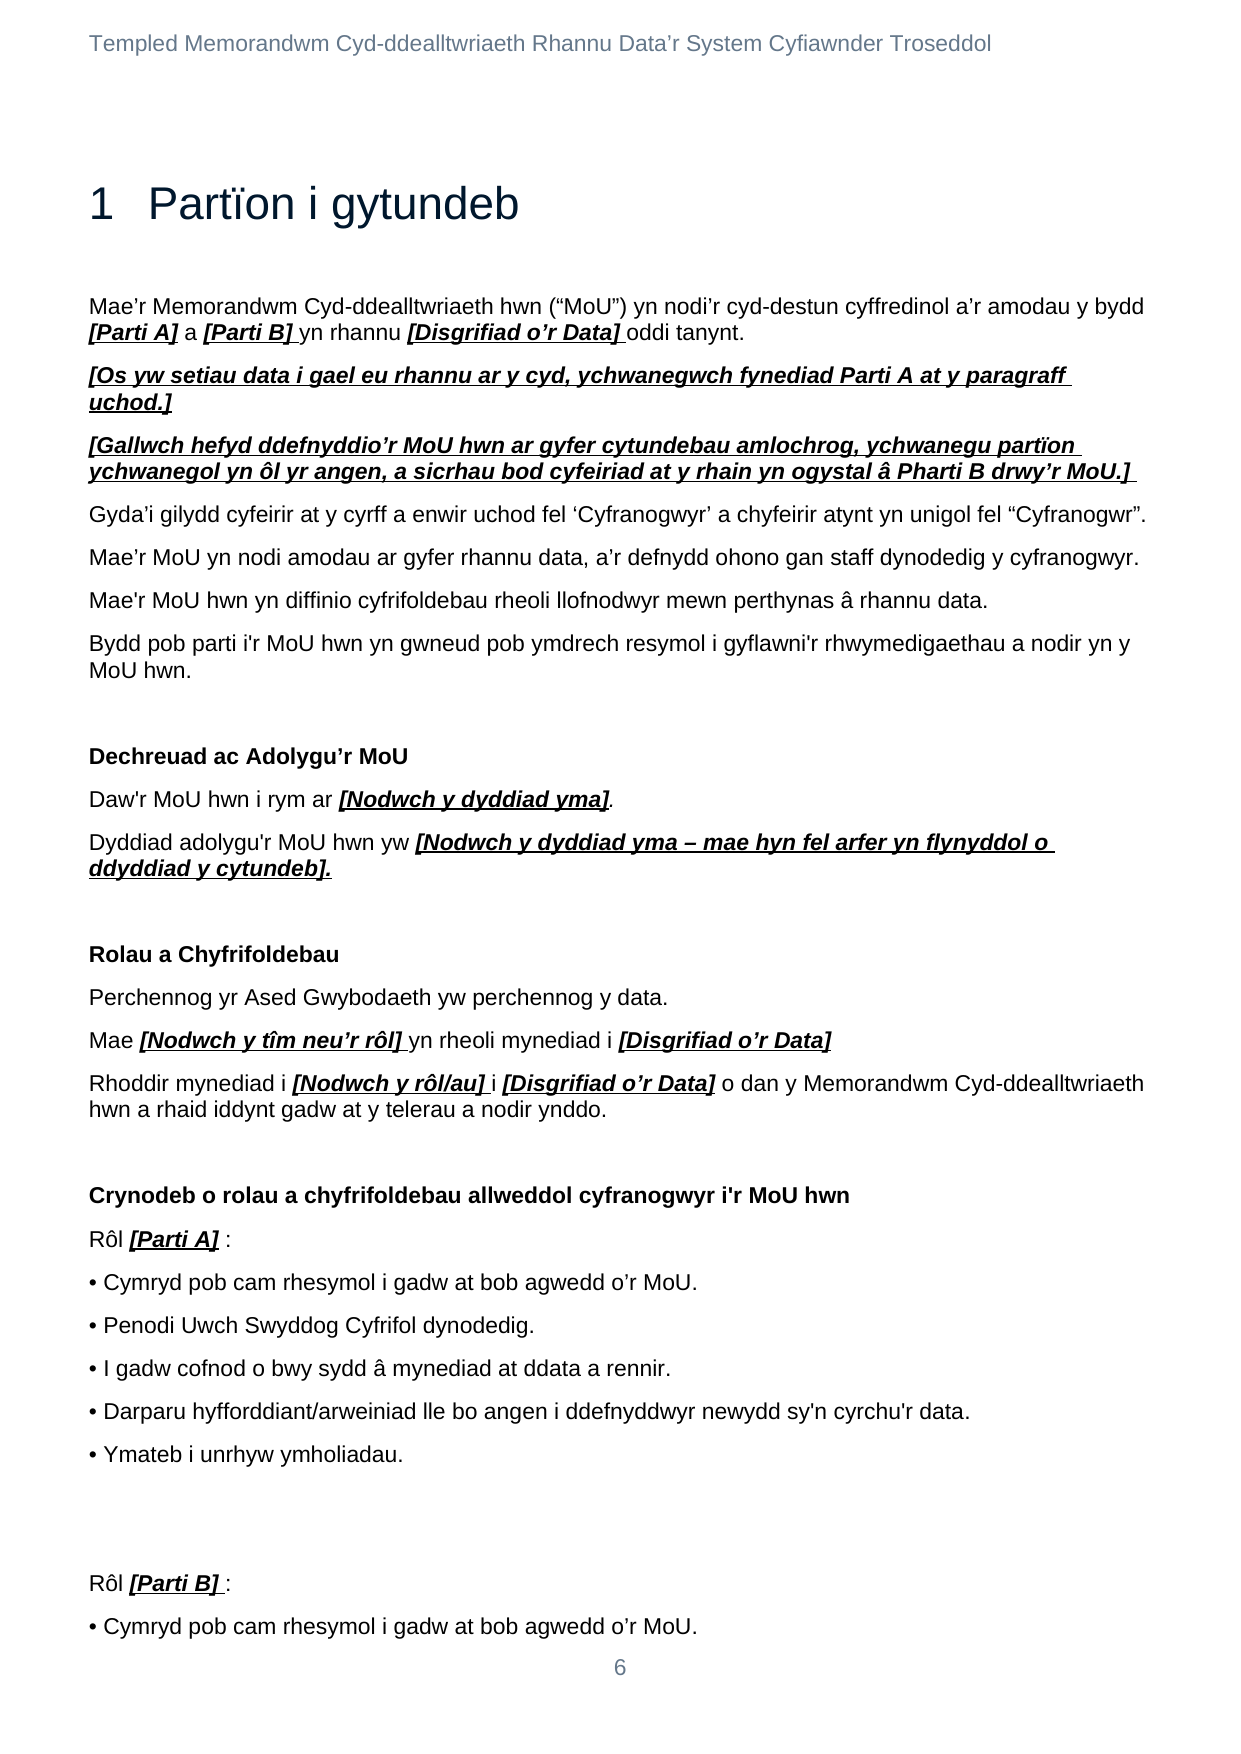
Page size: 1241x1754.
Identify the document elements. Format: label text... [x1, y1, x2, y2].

text Mae’r Memorandwm Cyd-ddealltwriaeth hwn (“MoU”) yn nodi’r cyd-destun cyffredinol a’r amodau y bydd [Parti A] a [Parti B] yn rhannu [Disgrifiad o’r Data] oddi tanynt. [89, 293, 1152, 346]
subtitle Partïon i gytundeb ​ [89, 176, 1152, 229]
text • I gadw cofnod o bwy sydd â mynediad at ddata a rennir. [89, 1354, 1152, 1381]
text • Cymryd pob cam rhesymol i gadw at bob agwedd o’r MoU. [89, 1268, 1152, 1295]
text [Os yw setiau data i gael eu rhannu ar y cyd, ychwanegwch fynediad Parti A at y paragraff uchod.] [89, 362, 1152, 415]
text • Ymateb i unrhyw ymholiadau. [89, 1441, 1152, 1467]
text Crynodeb o rolau a chyfrifoldebau allweddol cyfranogwyr i'r MoU hwn [89, 1182, 1152, 1209]
text Rhoddir mynediad i [Nodwch y rôl/au] i [Disgrifiad o’r Data] o dan y Memorandwm Cyd-ddealltwriaeth hwn a rhaid iddynt gadw at y telerau a nodir ynddo. [89, 1070, 1152, 1123]
text • Penodi Uwch Swyddog Cyfrifol dynodedig. [89, 1312, 1152, 1338]
text Daw'r MoU hwn i rym ar [Nodwch y dyddiad yma]. [89, 786, 1152, 812]
text Gyda’i gilydd cyfeirir at y cyrff a enwir uchod fel ‘Cyfranogwyr’ a chyfeirir atynt yn unigol fel “Cyfranogwr”. [89, 501, 1152, 527]
text Rôl [Parti B] : [89, 1570, 1152, 1596]
text Perchennog yr Ased Gwybodaeth yw perchennog y data. [89, 984, 1152, 1010]
text Rôl [Parti A] : [89, 1226, 1152, 1252]
text Dyddiad adolygu'r MoU hwn yw [Nodwch y dyddiad yma – mae hyn fel arfer yn flynyddol o ddyddiad y cytundeb]. [89, 829, 1152, 881]
text Mae'r MoU hwn yn diffinio cyfrifoldebau rheoli llofnodwyr mewn perthynas â rhannu data. [89, 587, 1152, 613]
text [Gallwch hefyd ddefnyddio’r MoU hwn ar gyfer cytundebau amlochrog, ychwanegu partïon ychwanegol yn ôl yr angen, a sicrhau bod cyfeiriad at y rhain yn ogystal â Pharti B drwy’r MoU.] [89, 432, 1152, 484]
text • Cymryd pob cam rhesymol i gadw at bob agwedd o’r MoU. [89, 1613, 1152, 1639]
text Bydd pob parti i'r MoU hwn yn gwneud pob ymdrech resymol i gyflawni'r rhwymedigaethau a nodir yn y MoU hwn. [89, 630, 1152, 683]
text Dechreuad ac Adolygu’r MoU [89, 743, 1152, 769]
text Mae’r MoU yn nodi amodau ar gyfer rhannu data, a’r defnydd ohono gan staff dynodedig y cyfranogwyr. [89, 544, 1152, 571]
text Mae [Nodwch y tîm neu’r rôl] yn rheoli mynediad i [Disgrifiad o’r Data] [89, 1027, 1152, 1053]
text Rolau a Chyfrifoldebau [89, 941, 1152, 967]
text • Darparu hyfforddiant/arweiniad lle bo angen i ddefnyddwyr newydd sy'n cyrchu'r data. [89, 1398, 1152, 1424]
